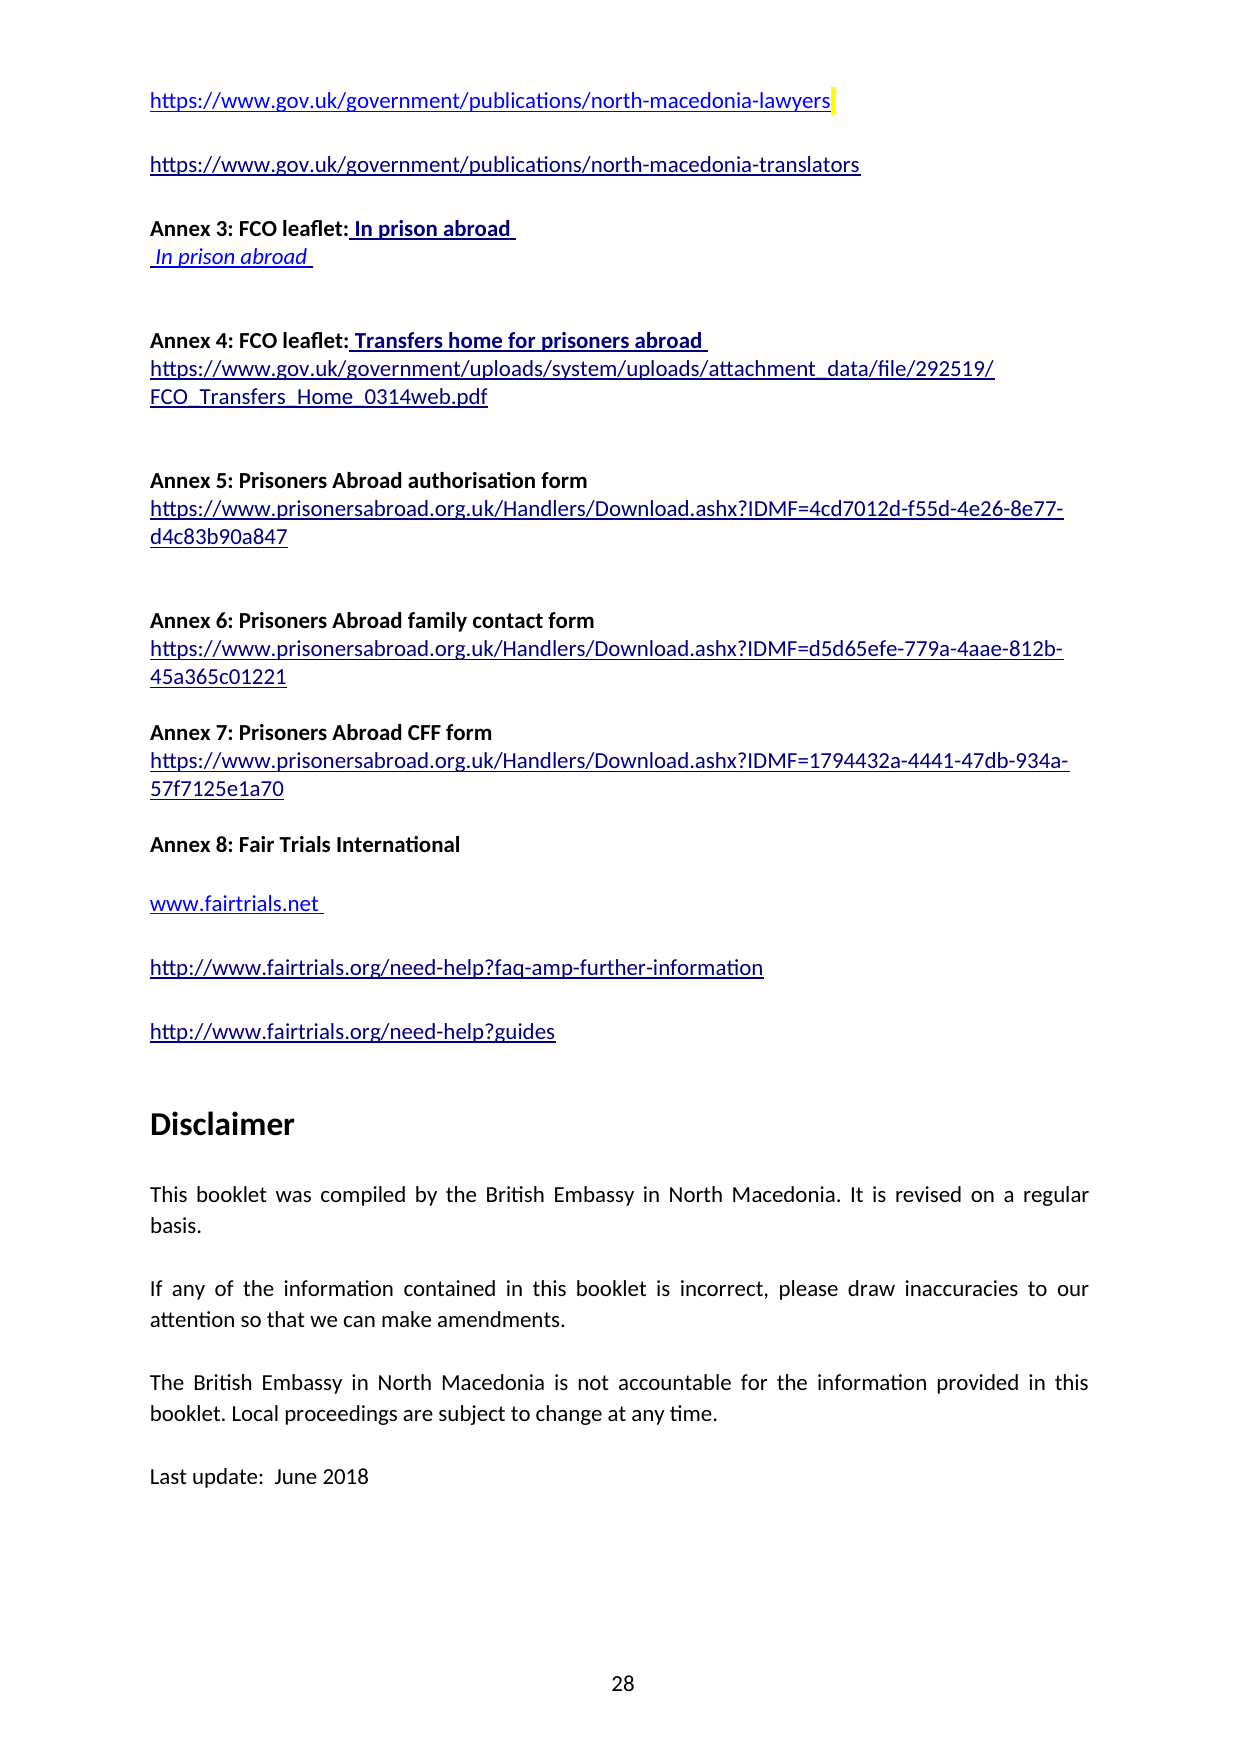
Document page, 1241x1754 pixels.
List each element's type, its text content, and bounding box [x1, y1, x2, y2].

text Annex 7: Prisoners Abroad CFF form [150, 718, 1096, 747]
text Annex 4: FCO leaflet: Transfers home for prisoners abroad [150, 326, 1096, 354]
text https://www.gov.uk/government/uploads/system/uploads/attachment_data/file/292519/FCO_Transfers_Home_0314web.pdf [150, 354, 1096, 410]
subtitle Disclaimer [150, 1103, 1096, 1144]
text https://www.prisonersabroad.org.uk/Handlers/Download.ashx?IDMF=d5d65efe-779a-4aae-812b-45a365c01221 [150, 634, 1096, 691]
text If any of the information contained in this booklet is incorrect, please draw inaccuracies to our attention so that we can make amendments. [149, 1274, 1091, 1333]
text www.fairtrials.net [149, 887, 1096, 917]
text http://www.fairtrials.org/need-help?faq-amp-further-information [149, 953, 1096, 981]
text Annex 5: Prisoners Abroad authorisation form [150, 466, 1096, 494]
text Last update: June 2018 [149, 1462, 1091, 1491]
text This booklet was compiled by the British Embassy in North Macedonia. It is revised on a regular basis. [150, 1180, 1091, 1239]
text http://www.fairtrials.org/need-help?guides [149, 1017, 1096, 1045]
text https://www.prisonersabroad.org.uk/Handlers/Download.ashx?IDMF=1794432a-4441-47db-934a-57f7125e1a70 [150, 747, 1096, 803]
text Annex 3: FCO leaflet: In prison abroad [150, 214, 1096, 242]
text https://www.gov.uk/government/publications/north-macedonia-lawyers [149, 87, 1096, 115]
text https://www.prisonersabroad.org.uk/Handlers/Download.ashx?IDMF=4cd7012d-f55d-4e26-8e77-d4c83b90a847 [150, 494, 1096, 550]
text In prison abroad [150, 242, 1096, 270]
text https://www.gov.uk/government/publications/north-macedonia-translators [149, 150, 1096, 178]
text Annex 6: Prisoners Abroad family contact form [150, 606, 1096, 634]
text Annex 8: Fair Trials International [150, 831, 1096, 859]
text The British Embassy in North Macedonia is not accountable for the information provided in this booklet. Local proceedings are subject to change at any time. [149, 1368, 1091, 1427]
